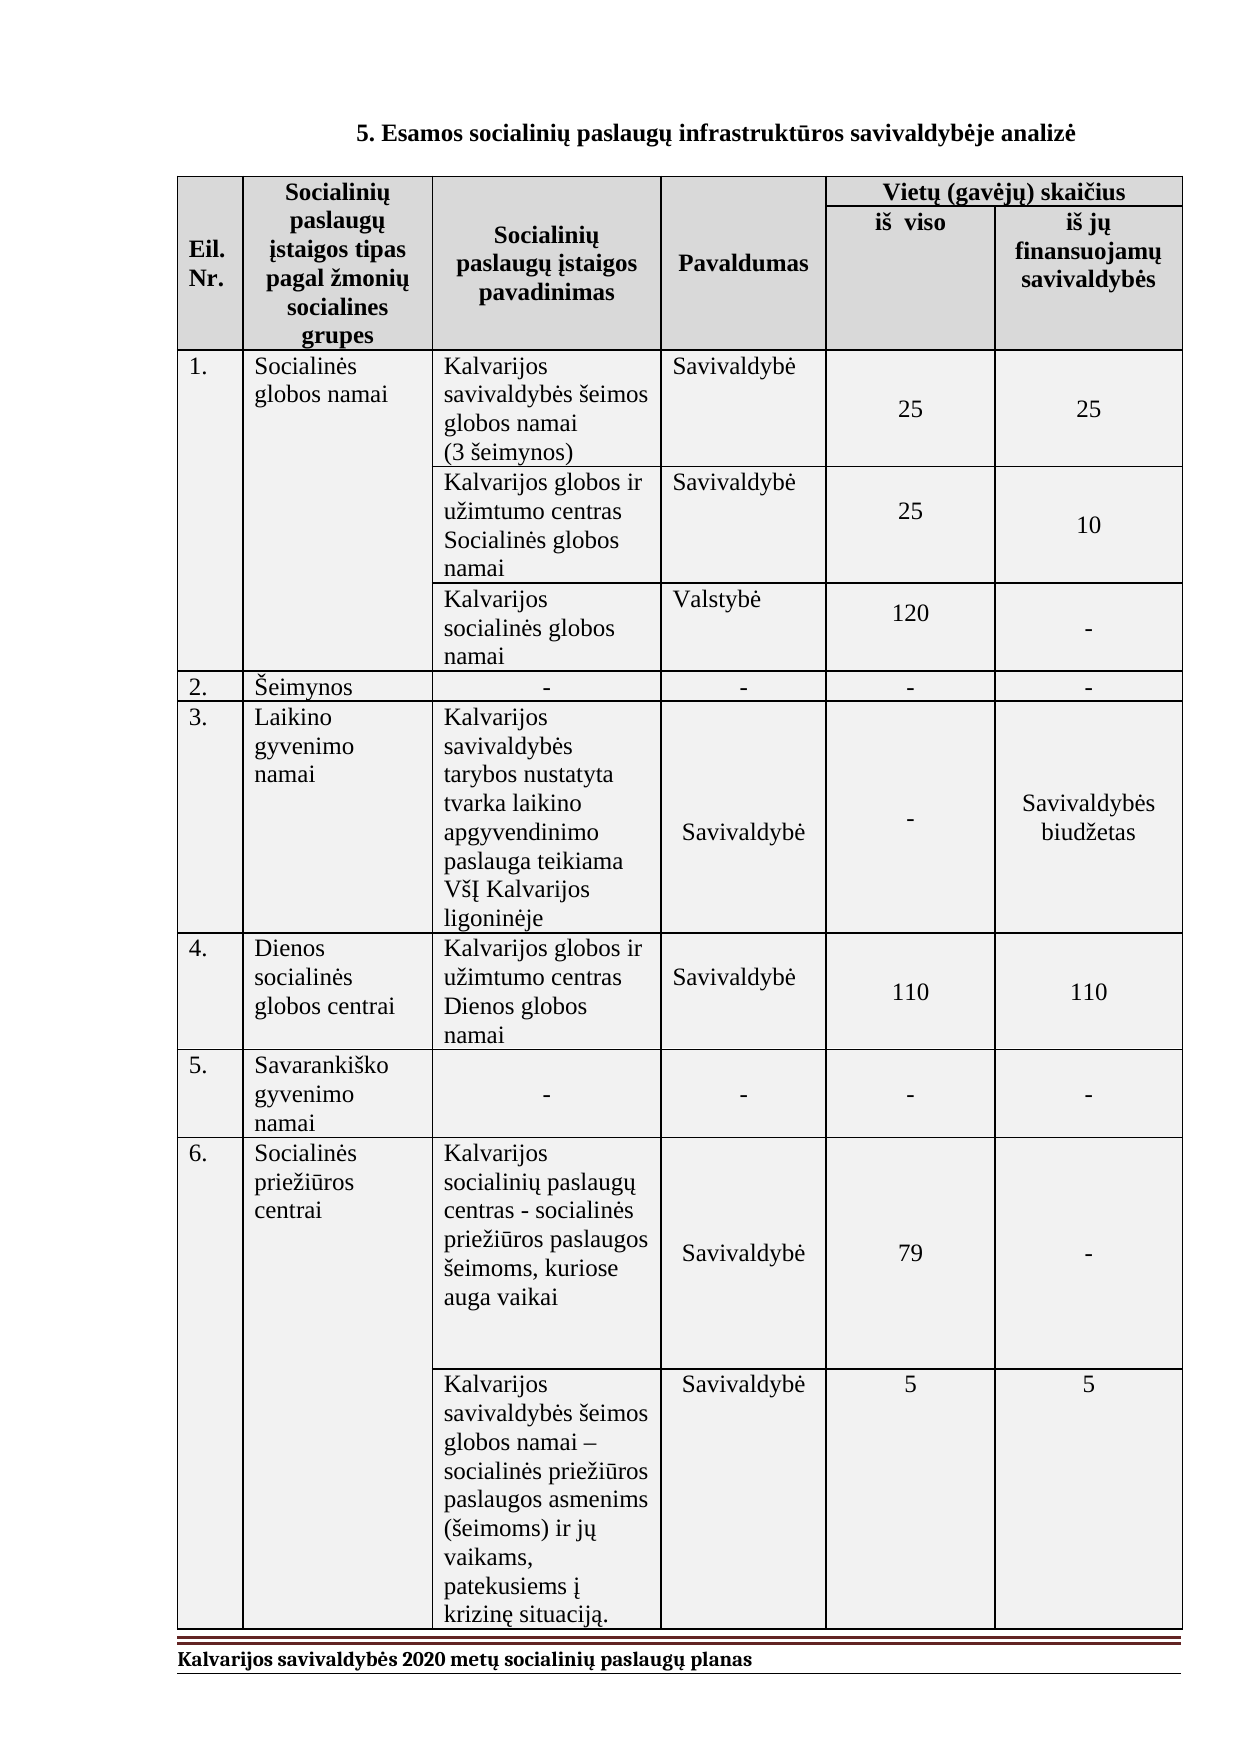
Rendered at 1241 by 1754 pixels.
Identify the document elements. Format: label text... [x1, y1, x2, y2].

table_cell - [827, 1050, 994, 1136]
table_cell Savarankiško gyvenimo namai [244, 1050, 432, 1136]
table_cell 5 [996, 1370, 1182, 1628]
table_cell - [827, 672, 994, 700]
table_cell - [996, 1050, 1182, 1136]
table_cell - [996, 584, 1182, 670]
table_cell Kalvarijos socialinės globos namai [433, 584, 660, 670]
table_header Pavaldumas [662, 177, 825, 349]
table_cell Savivaldybė [662, 702, 825, 932]
table_cell Kalvarijos globos ir užimtumo centras Dienos globos namai [433, 934, 660, 1048]
table_cell Kalvarijos savivaldybės šeimos globos namai (3 šeimynos) [433, 351, 660, 466]
table_cell Savivaldybė [662, 934, 825, 1048]
table_cell 25 [827, 467, 994, 582]
table_cell 5 [827, 1370, 994, 1628]
table_cell 110 [996, 934, 1182, 1048]
table_cell - [433, 672, 660, 700]
table_cell 5. [178, 1050, 242, 1136]
table_cell 25 [996, 351, 1182, 466]
table_cell Dienos socialinės globos centrai [244, 934, 432, 1048]
table_cell Laikino gyvenimo namai [244, 702, 432, 932]
table_cell 6. [178, 1138, 242, 1628]
table_cell Savivaldybė [662, 1138, 825, 1368]
table_cell 10 [996, 467, 1182, 582]
table_cell 1. [178, 351, 242, 670]
table_header Eil. Nr. [178, 177, 242, 349]
text 5. Esamos socialinių paslaugų infrastruktūros savivaldybėje analizė [177, 118, 1181, 147]
table_cell Socialinės globos namai [244, 351, 432, 670]
table_cell Šeimynos [244, 672, 432, 700]
table_cell 2. [178, 672, 242, 700]
table_cell iš jų finansuojamų savivaldybės [996, 207, 1182, 349]
table_cell Kalvarijos globos ir užimtumo centras Socialinės globos namai [433, 467, 660, 582]
table_cell Savivaldybės biudžetas [996, 702, 1182, 932]
table_cell Socialinės priežiūros centrai [244, 1138, 432, 1628]
table_cell iš viso [827, 207, 994, 349]
table_cell - [996, 672, 1182, 700]
table_cell 25 [827, 351, 994, 466]
table_header Vietų (gavėjų) skaičius [827, 177, 1182, 205]
table_cell Savivaldybė [662, 351, 825, 466]
table_cell 3. [178, 702, 242, 932]
table_cell 79 [827, 1138, 994, 1368]
table_cell - [996, 1138, 1182, 1368]
table_cell - [433, 1050, 660, 1136]
table_cell Savivaldybė [662, 1370, 825, 1628]
table_header Socialinių paslaugų įstaigos pavadinimas [433, 177, 660, 349]
table_cell - [827, 702, 994, 932]
table_cell Kalvarijos savivaldybės tarybos nustatyta tvarka laikino apgyvendinimo paslauga teikiama VšĮ Kalvarijos ligoninėje [433, 702, 660, 932]
table_cell 110 [827, 934, 994, 1048]
table_cell 120 [827, 584, 994, 670]
table_header Socialinių paslaugų įstaigos tipas pagal žmonių socialines grupes [244, 177, 432, 349]
table_cell Kalvarijos savivaldybės šeimos globos namai – socialinės priežiūros paslaugos asmenims (šeimoms) ir jų vaikams, patekusiems į krizinę situaciją. [433, 1370, 660, 1628]
table_cell 4. [178, 934, 242, 1048]
table_cell - [662, 672, 825, 700]
table_cell Kalvarijos socialinių paslaugų centras - socialinės priežiūros paslaugos šeimoms, kuriose auga vaikai [433, 1138, 660, 1368]
table_cell - [662, 1050, 825, 1136]
table_cell Savivaldybė [662, 467, 825, 582]
table_cell Valstybė [662, 584, 825, 670]
